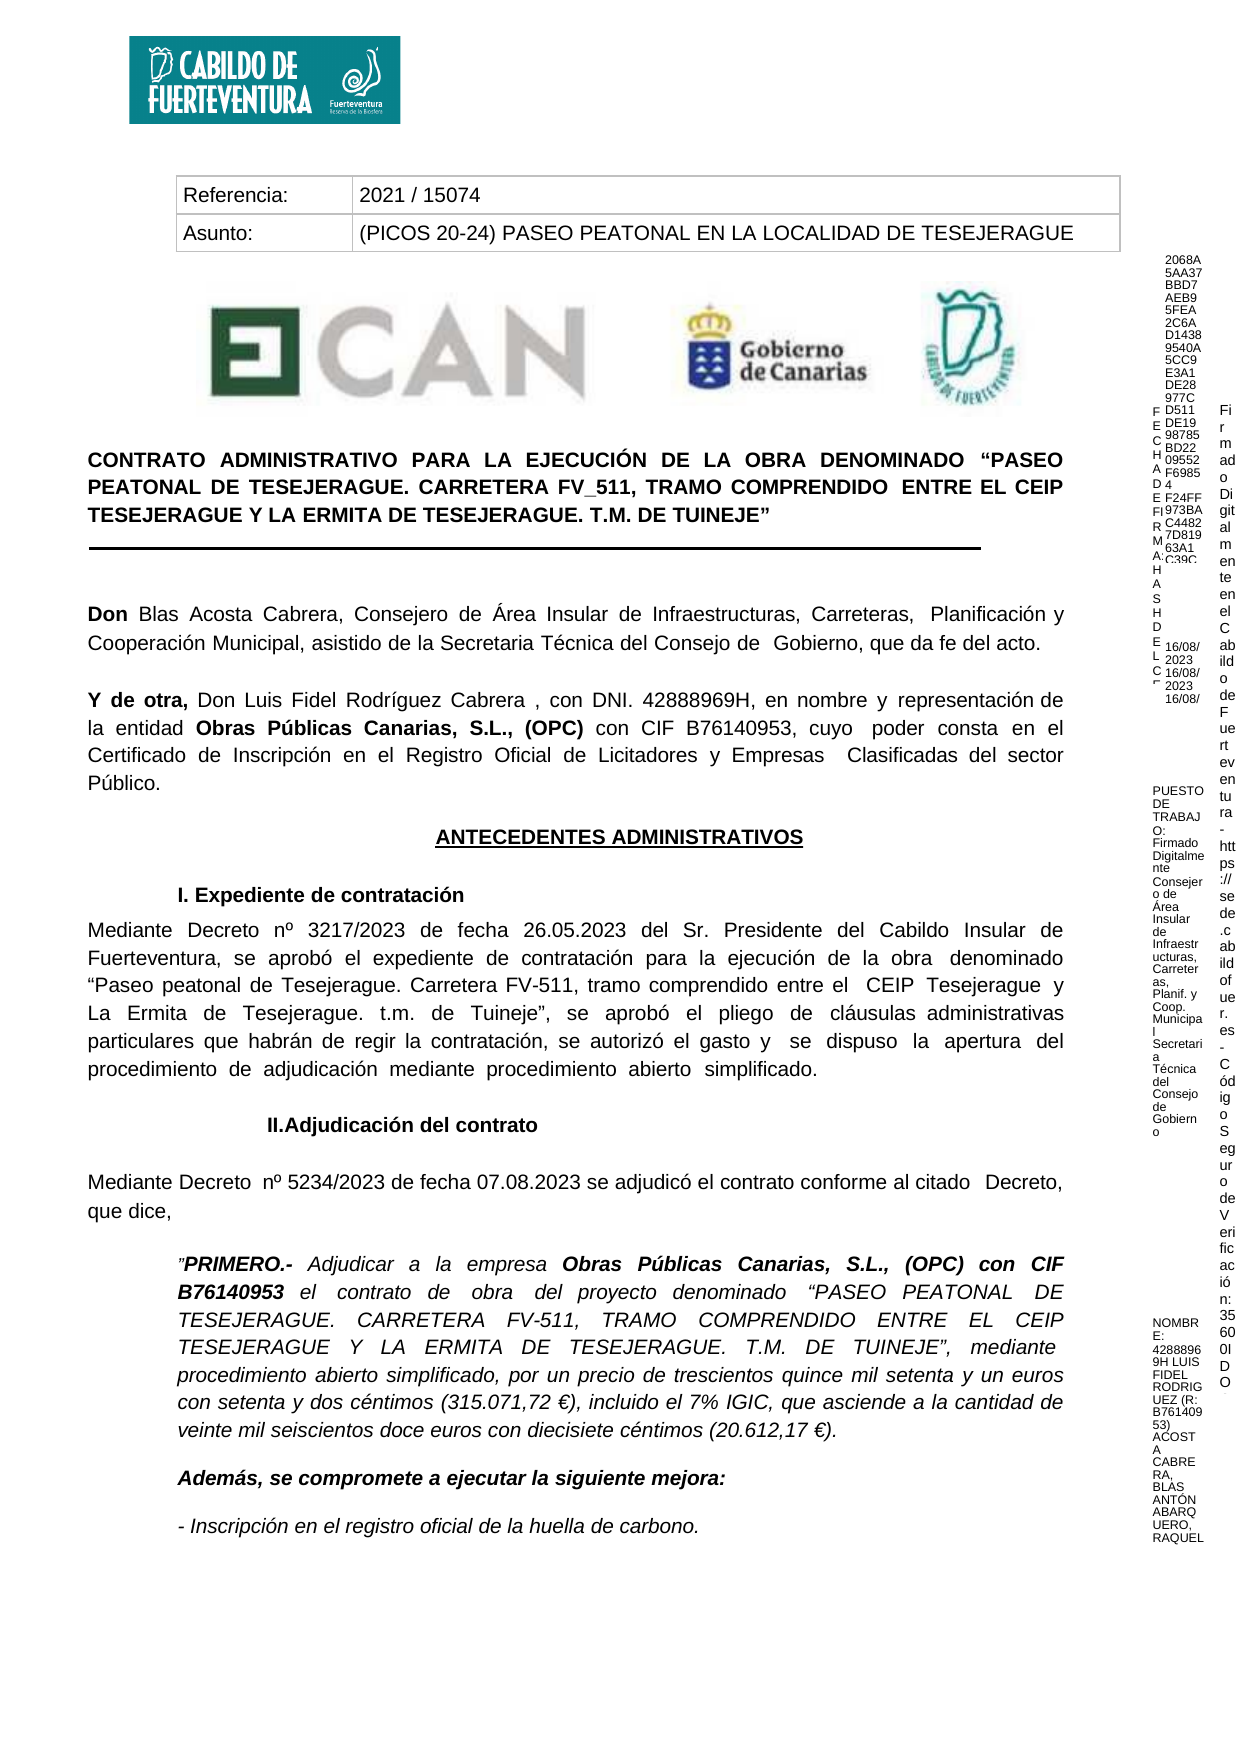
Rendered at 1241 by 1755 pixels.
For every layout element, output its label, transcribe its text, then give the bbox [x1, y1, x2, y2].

text NOMBRE: [1152, 1317, 1204, 1343]
text 42888969H LUIS FIDEL RODRIGUEZ (R: B76140953) ACOSTA CABRERA, BLAS [1152, 1344, 1203, 1494]
text Firmado Digitalmente en el Cabildo de Fuerteventura - https://sede.cabildofuer.es - Código Seguro de Verificación: 35600IDOC216AACBA41715B4419D [1219, 401, 1236, 1393]
table_cell Asunto: [177, 215, 352, 251]
text - Inscripción en el registro oficial de la huella de carbono. [177, 1514, 1150, 1538]
text procedimiento abierto simplificado, por un precio de trescientos quince mil setenta y un euros con setenta y dos céntimos (315.071,72 €), incluido el 7% IGIC, que asciende a la cantidad de veinte mil seiscientos doce euros con diecisiete céntimos (20.612,17 €). [177, 1363, 1064, 1442]
table_header 2021 / 15074 [353, 177, 1119, 213]
text Y de otra, Don Luis Fidel Rodríguez Cabrera , con DNI. 42888969H, en nombre y representación de la entidad Obras Públicas Canarias, S.L., (OPC) con CIF B76140953, cuyo poder consta en el Certificado de Inscripción en el Registro Oficial de Licitadores y Empresas Clasificadas del sector Público. [87, 688, 1064, 795]
subtitle ANTECEDENTES ADMINISTRATIVOS [435, 825, 1150, 849]
text 16/08/2023 [1165, 641, 1204, 667]
text ”PRIMERO.- Adjudicar a la empresa Obras Públicas Canarias, S.L., (OPC) con CIF B76140953 el contrato de obra del proyecto denominado “PASEO PEATONAL DE TESEJERAGUE. CARRETERA FV-511, TRAMO COMPRENDIDO ENTRE EL CEIP TESEJERAGUE Y LA ERMITA DE TESEJERAGUE. T.M. DE TUINEJE”, mediante [177, 1252, 1064, 1359]
list Adjudicación del contrato [267, 1112, 1150, 1136]
text FECHA DE FIRMA: HASH DEL CERTIFICADO: [1152, 404, 1167, 683]
text 16/08/2023 [1165, 667, 1204, 692]
text Además, se compromete a ejecutar la siguiente mejora: [177, 1466, 1150, 1490]
text Consejero de Área Insular de Infraestructuras, Carreteras, Planif. y Coop. Municipal Secretaria Técnica del Consejo de Gobierno [1152, 876, 1203, 1139]
list Expediente de contratación [177, 883, 1150, 907]
text [1150, 784, 1204, 1251]
table_cell (PICOS 20-24) PASEO PEATONAL EN LA LOCALIDAD DE TESEJERAGUE [353, 215, 1119, 251]
text Mediante Decreto nº 3217/2023 de fecha 26.05.2023 del Sr. Presidente del Cabildo Insular de Fuerteventura, se aprobó el expediente de contratación para la ejecución de la obra denominado “Paseo peatonal de Tesejerague. Carretera FV-511, tramo comprendido entre el CEIP Tesejerague y La Ermita de Tesejerague. t.m. de Tuineje”, se aprobó el pliego de cláusulas administrativas particulares que habrán de regir la contratación, se autorizó el gasto y se dispuso la apertura del procedimiento de adjudicación mediante procedimiento abierto simplificado. [87, 918, 1064, 1081]
subtitle CONTRATO ADMINISTRATIVO PARA LA EJECUCIÓN DE LA OBRA DENOMINADO “PASEO PEATONAL DE TESEJERAGUE. CARRETERA FV_511, TRAMO COMPRENDIDO ENTRE EL CEIP TESEJERAGUE Y LA ERMITA DE TESEJERAGUE. T.M. DE TUINEJE” [87, 448, 1064, 527]
text Firmado Digitalmente [1152, 838, 1204, 875]
text [1150, 1316, 1204, 1625]
table_header Referencia: [177, 177, 352, 213]
text ANTÓN ABARQUERO, RAQUEL [1152, 1494, 1204, 1545]
text 2068A5AA37BBD7AEB95FEA2C6AD14389540A5CC9 E3A1DE28977CD511DE1998785BD2209552F69854 F24FF973BAC44827D81963A1C39C8849A857523B [1165, 254, 1203, 562]
text Don Blas Acosta Cabrera, Consejero de Área Insular de Infraestructuras, Carreteras, Planificación y Cooperación Municipal, asistido de la Secretaria Técnica del Consejo de Gobierno, que da fe del acto. [87, 602, 1064, 655]
text 16/08/2023 [1165, 692, 1204, 707]
text PUESTO DE TRABAJO: [1152, 784, 1204, 838]
text Mediante Decreto nº 5234/2023 de fecha 07.08.2023 se adjudicó el contrato conforme al citado Decreto, que dice, [87, 1170, 1064, 1223]
